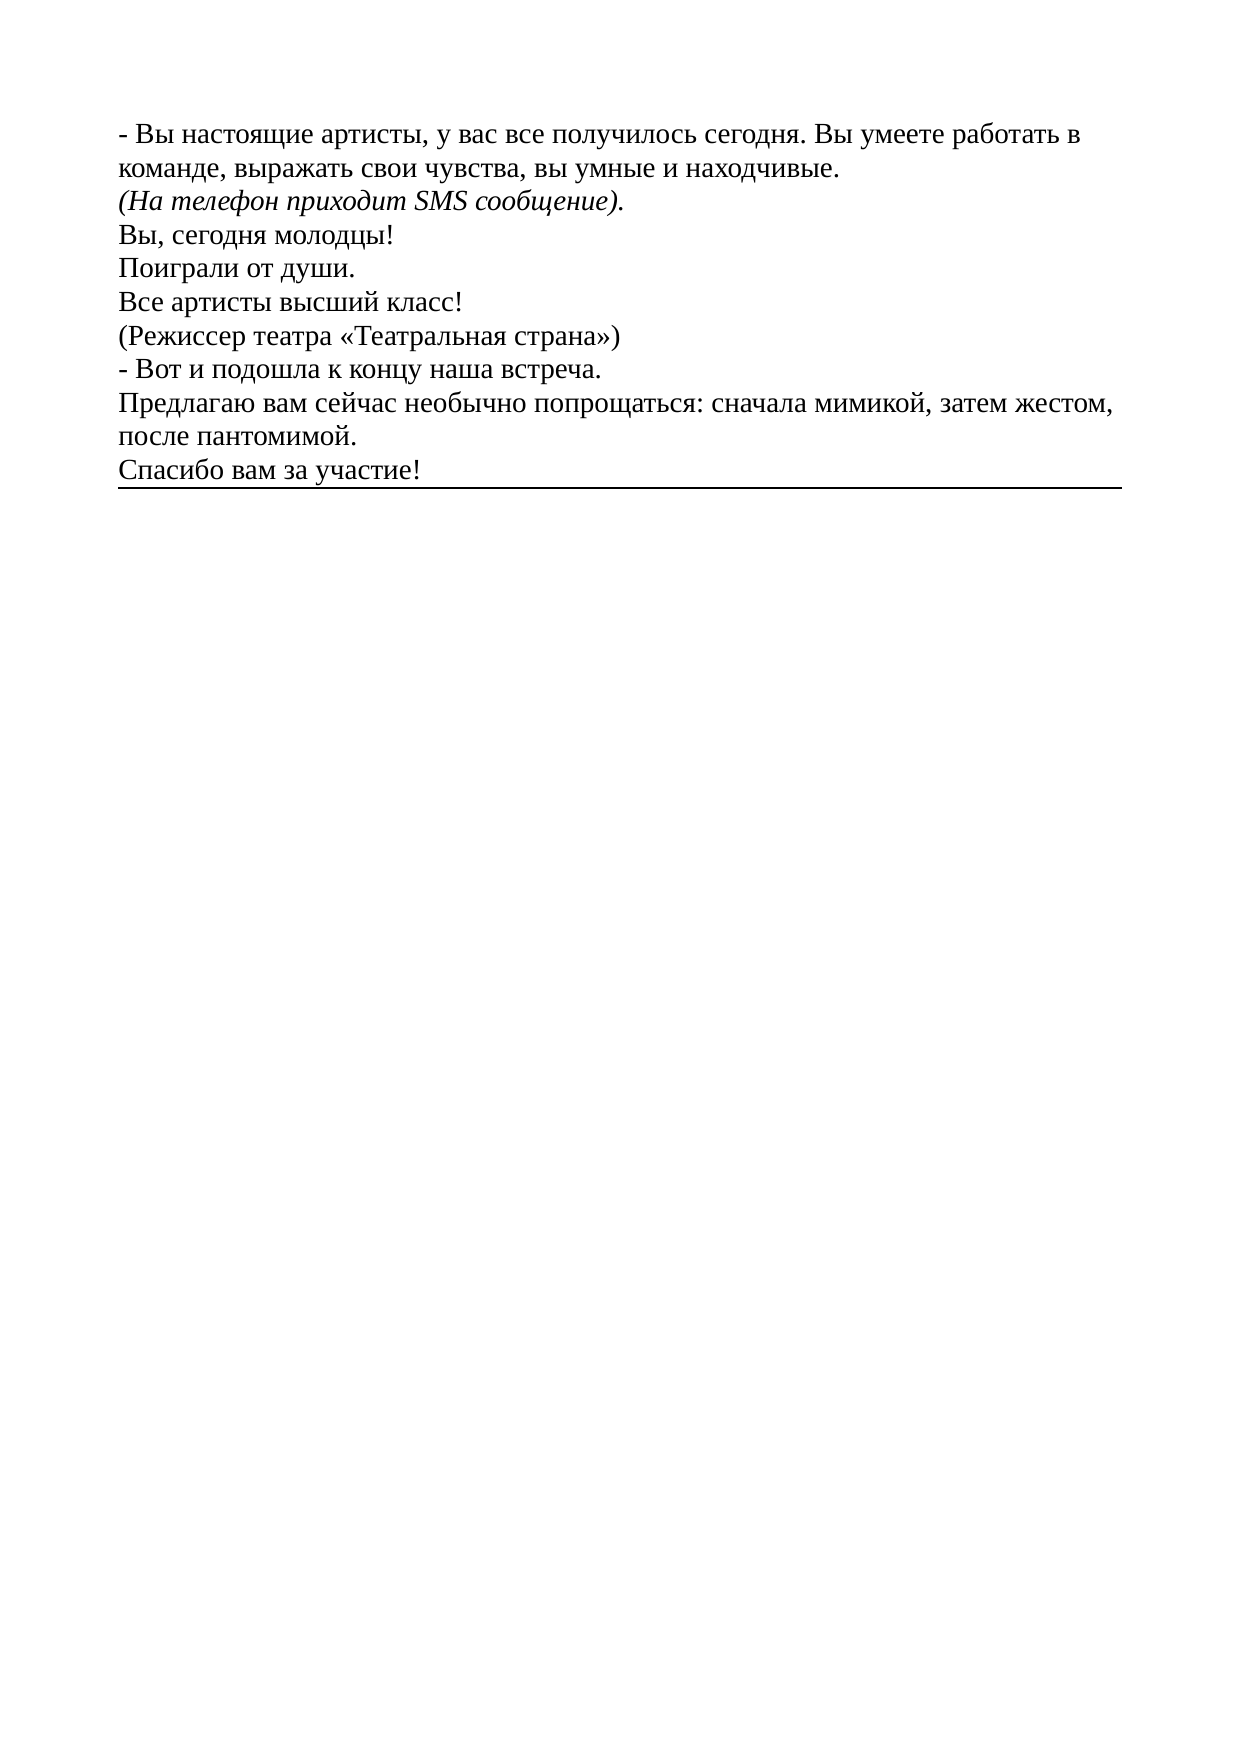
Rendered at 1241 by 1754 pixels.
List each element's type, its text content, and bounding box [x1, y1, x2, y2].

text (Режиссер театра «Театральная страна») [118, 318, 1122, 351]
text Предлагаю вам сейчас необычно попрощаться: сначала мимикой, затем жестом, после пантомимой. [118, 385, 1122, 452]
text Спасибо вам за участие! [118, 452, 1122, 487]
text Все артисты высший класс! [118, 284, 1122, 318]
text Поиграли от души. [118, 251, 1122, 284]
text - Вы настоящие артисты, у вас все получилось сегодня. Вы умеете работать в команде, выражать свои чувства, вы умные и находчивые. [118, 116, 1122, 183]
text Вы, сегодня молодцы! [118, 217, 1122, 251]
text - Вот и подошла к концу наша встреча. [118, 351, 1122, 385]
text (На телефон приходит SMS сообщение). [118, 183, 1122, 217]
